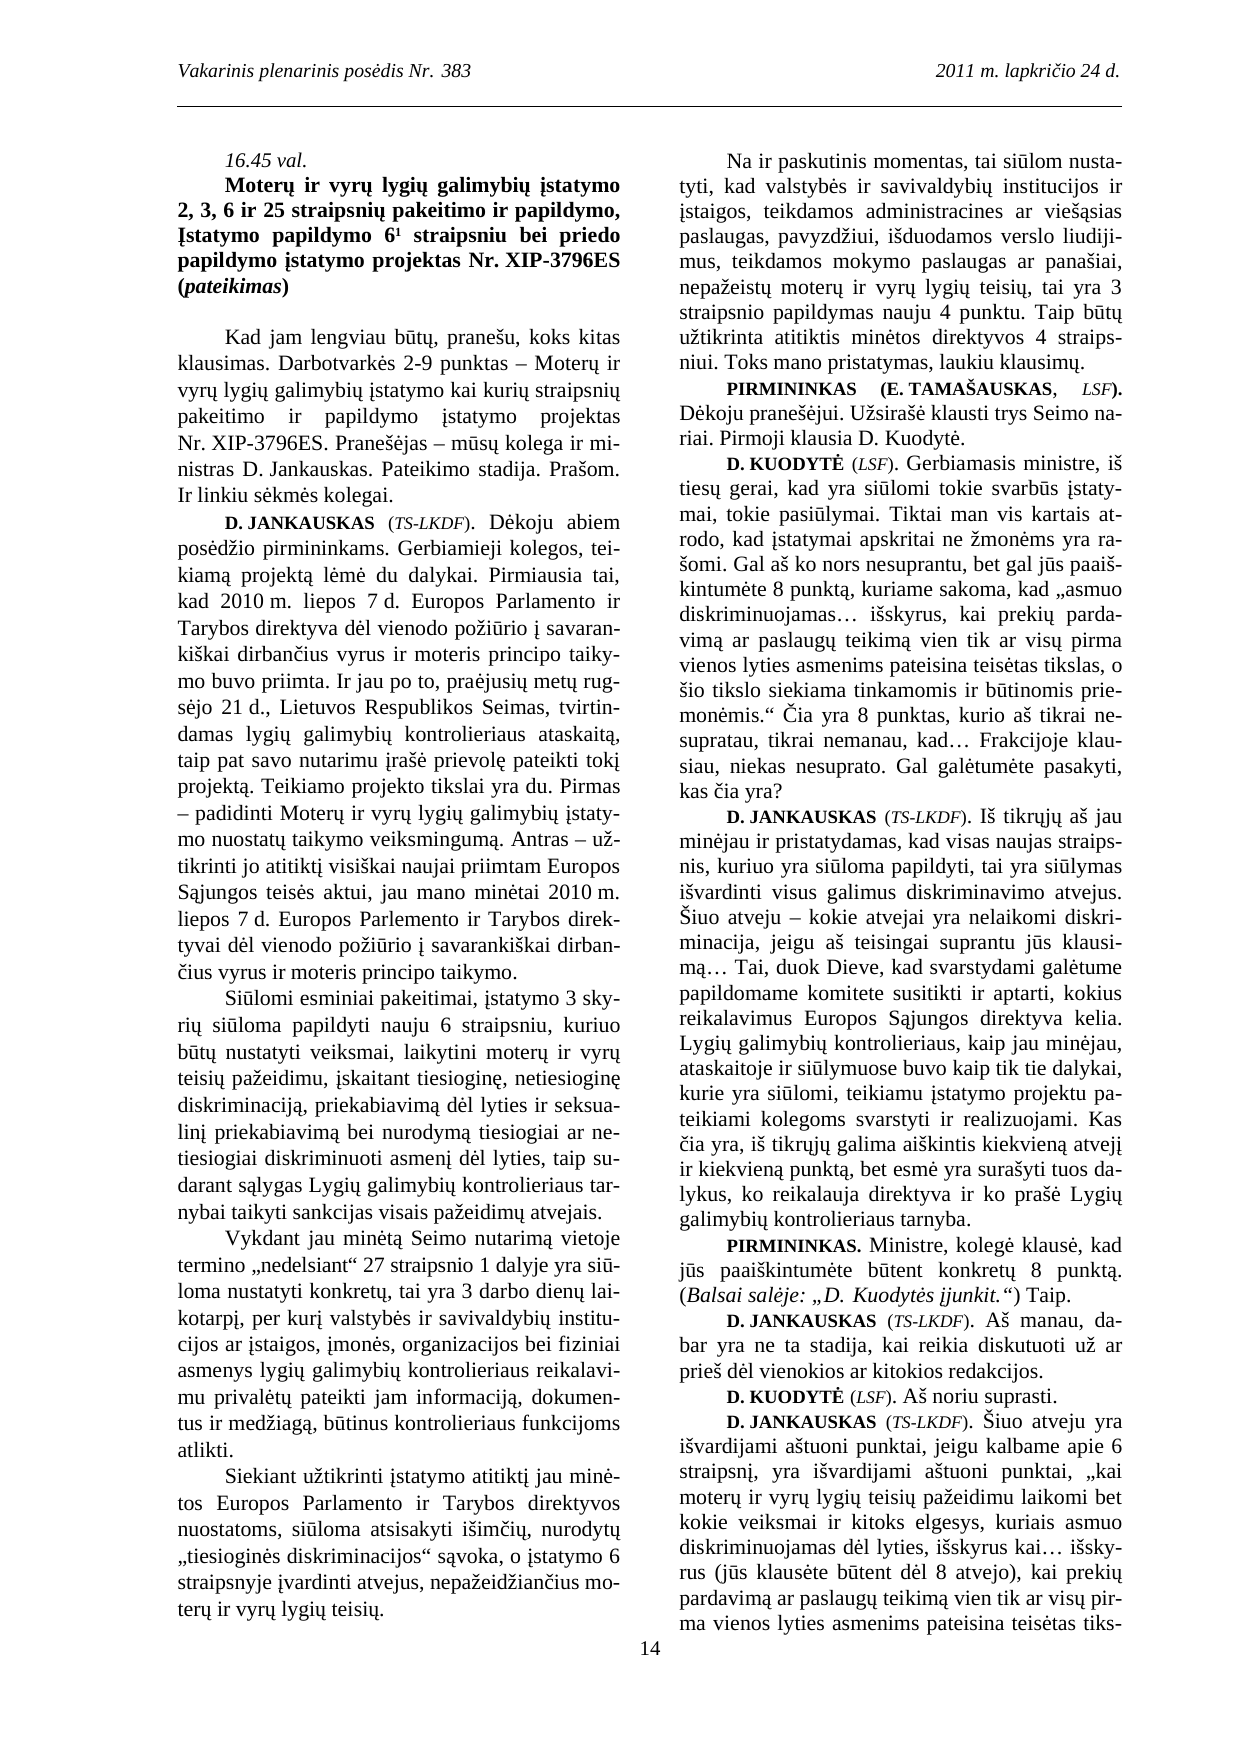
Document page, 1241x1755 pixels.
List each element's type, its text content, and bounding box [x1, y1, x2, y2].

text PIRMININKAS (E. TAMAŠAUSKAS, LSF). Dė­ko­ju pra­ne­šė­jui. Už­si­ra­šė klaus­ti trys Sei­mo na­riai. Pir­mo­ji klau­sia D. Kuo­dy­tė. [679, 374, 1122, 450]
text 16.45 val. [224, 148, 620, 172]
text PIRMININKAS. Mi­nist­re, ko­le­gė klau­sė, kad jūs pa­aiš­kin­tu­mė­te bū­tent kon­kre­tų 8 punk­tą. (Bal­sai sa­lė­je: „D. Kuo­dy­tės įjun­kit.“) Taip. [679, 1232, 1122, 1307]
text D. KUODYTĖ (LSF). Ger­bia­ma­sis mi­nist­re, iš tie­sų ge­rai, kad yra siū­lo­mi to­kie svar­būs įsta­ty­mai, to­kie pa­siū­ly­mai. Tik­tai man vis kar­tais at­rodo, kad įsta­ty­mai ap­skri­tai ne žmo­nėms yra ra­šo­mi. Gal aš ko nors ne­su­pran­tu, bet gal jūs pa­aiš­kin­tu­mė­te 8 punk­tą, ku­ria­me sa­ko­ma, kad „as­muo dis­kri­mi­nuo­ja­mas… iš­sky­rus, kai pre­kių par­da­vimą ar pa­slau­gų tei­ki­mą vien tik ar vi­sų pir­ma vie­nos ly­ties as­me­nims pa­tei­si­na tei­sė­tas tiks­las, o šio tiks­lo sie­kia­ma tin­ka­mo­mis ir bū­ti­no­mis prie­mo­nė­mis.“ Čia yra 8 punk­tas, ku­rio aš tik­rai ne­supra­tau, tik­rai ne­ma­nau, kad… Frak­ci­jo­je klau­siau, nie­kas ne­su­pra­to. Gal ga­lė­tu­mė­te pa­sa­ky­ti, kas čia yra? [679, 450, 1122, 803]
text Kad jam leng­viau bū­tų, pra­ne­šu, koks ki­tas klau­si­mas. Dar­bo­tvarkės 2-9 punk­tas – Mo­te­rų ir vy­rų ly­gių ga­li­my­bių įsta­ty­mo kai ku­rių straips­nių pa­kei­ti­mo ir pa­pil­dy­mo įsta­ty­mo pro­jek­tas Nr. XIP-3796ES. Pra­ne­šė­jas – mū­sų ko­le­ga ir mi­nist­ras D. Jan­kaus­kas. Pa­tei­ki­mo sta­di­ja. Pra­šom. Ir lin­kiu sėk­mės ko­le­gai. [177, 323, 620, 508]
text D. JANKAUSKAS (TS-LKDF). Aš ma­nau, da­bar yra ne ta sta­di­ja, kai rei­kia dis­ku­tuo­ti už ar prieš dėl vie­no­kios ar ki­to­kios re­dak­ci­jos. [679, 1307, 1122, 1383]
text Mo­te­rų ir vy­rų ly­gių ga­li­my­bių įsta­ty­mo 2, 3, 6 ir 25 straips­nių pa­kei­ti­mo ir pa­pil­dy­mo, Įsta­ty­mo pa­pil­dy­mo 61 straips­niu bei prie­do pa­pil­dy­mo įsta­ty­mo pro­jek­tas Nr. XIP-3796ES (pa­tei­ki­mas) [177, 172, 620, 298]
text Na ir pas­ku­ti­nis mo­men­tas, tai siū­lom nu­sta­ty­ti, kad vals­ty­bės ir sa­vi­val­dy­bių ins­ti­tu­ci­jos ir įstai­gos, teik­da­mos ad­mi­nist­ra­ci­nes ar vie­šą­sias pa­slau­gas, pa­vyz­džiui, iš­duo­da­mos ver­slo liu­di­ji­mus, teik­da­mos mo­ky­mo pa­slau­gas ar pa­na­šiai, ne­pa­žeis­tų mo­te­rų ir vy­rų ly­gių tei­sių, tai yra 3 straips­nio pa­pil­dy­mas nau­ju 4 punk­tu. Taip bū­tų už­tik­rin­ta ati­tik­tis mi­nė­tos di­rek­ty­vos 4 straips­niui. Toks ma­no pri­sta­ty­mas, lau­kiu klau­si­mų. [679, 148, 1122, 374]
text D. JANKAUSKAS (TS-LKDF). Iš tik­rų­jų aš jau mi­nė­jau ir pri­sta­ty­da­mas, kad vi­sas nau­jas straips­nis, ku­riuo yra siū­lo­ma pa­pil­dy­ti, tai yra siū­ly­mas iš­var­din­ti vi­sus ga­li­mus dis­kri­mi­na­vi­mo at­ve­jus. Šiuo at­ve­ju – ko­kie at­ve­jai yra ne­lai­ko­mi dis­kri­mi­na­ci­ja, jei­gu aš tei­sin­gai su­pran­tu jūs klau­si­mą… Tai, duok Die­ve, kad svars­ty­da­mi ga­lė­tu­me pa­pil­do­ma­me ko­mi­te­te su­si­tik­ti ir ap­tar­ti, ko­kius rei­ka­la­vi­mus Eu­ro­pos Są­jun­gos di­rek­ty­va ke­lia. Ly­gių ga­li­my­bių kon­tro­lie­riaus, kaip jau mi­nė­jau, ata­skai­to­je ir siū­ly­muo­se bu­vo kaip tik tie da­ly­kai, ku­rie yra siū­lo­mi, tei­kia­mu įsta­ty­mo pro­jek­tu pa­tei­kia­mi ko­le­goms svars­ty­ti ir re­a­li­zuo­ja­mi. Kas čia yra, iš tik­rų­jų ga­li­ma aiš­kin­tis kiek­vie­ną at­ve­jį ir kiek­vie­ną punk­tą, bet es­mė yra su­ra­šy­ti tuos da­ly­kus, ko rei­ka­lau­ja di­rek­ty­va ir ko pra­šė Ly­gių ga­li­my­bių kon­tro­lie­riaus tar­ny­ba. [679, 803, 1122, 1232]
text D. JANKAUSKAS (TS-LKDF). Dė­ko­ju abiem po­sė­džio pir­mi­nin­kams. Ger­bia­mie­ji ko­le­gos, tei­kia­mą pro­jek­tą lė­mė du da­ly­kai. Pir­miau­sia tai, kad 2010 m. lie­pos 7 d. Eu­ro­pos Par­la­men­to ir Ta­ry­bos di­rek­ty­va dėl vie­no­do po­žiū­rio į sa­va­ran­kiš­kai dir­ban­čius vy­rus ir mo­te­ris prin­ci­po tai­ky­mo bu­vo pri­im­ta. Ir jau po to, pra­ėju­sių me­tų rug­sė­jo 21 d., Lie­tu­vos Res­pub­li­kos Sei­mas, tvir­tin­da­mas ly­gių ga­li­my­bių kon­tro­lie­riaus ata­skai­tą, taip pat sa­vo nu­ta­ri­mu įra­šė prie­vo­lę pa­teik­ti to­kį pro­jek­tą. Tei­kia­mo pro­jek­to tiks­lai yra du. Pir­mas – pa­di­din­ti Mo­te­rų ir vy­rų ly­gių ga­li­my­bių įsta­ty­mo nuo­sta­tų tai­ky­mo veiks­min­gu­mą. Ant­ras – už­tik­rin­ti jo ati­tik­tį vi­siš­kai nau­jai pri­im­tam Eu­ro­pos Są­jun­gos tei­sės ak­tui, jau ma­no mi­nė­tai 2010 m. lie­pos 7 d. Eu­ro­pos Par­le­men­to ir Ta­ry­bos di­rek­ty­vai dėl vie­no­do po­žiū­rio į sa­va­ran­kiš­kai dir­ban­čius vy­rus ir mo­te­ris prin­ci­po tai­ky­mo. [177, 508, 620, 984]
text Siū­lo­mi es­mi­niai pa­kei­ti­mai, įsta­ty­mo 3 sky­rių siū­lo­ma pa­pil­dy­ti nau­ju 6 straips­niu, ku­riuo bū­tų nu­sta­ty­ti veiks­mai, lai­ky­ti­ni mo­te­rų ir vy­rų tei­sių pa­žei­di­mu, įskai­tant tie­sio­gi­nę, ne­tie­sio­gi­nę dis­kri­mi­na­ci­ją, prie­ka­bia­vi­mą dėl ly­ties ir sek­su­a­li­nį prie­ka­bia­vi­mą bei nu­ro­dy­mą tie­sio­giai ar ne­tie­sio­giai dis­kri­mi­nuo­ti as­me­nį dėl ly­ties, taip su­da­rant są­ly­gas Ly­gių ga­li­my­bių kon­tro­lie­riaus tar­ny­bai tai­ky­ti sank­ci­jas vi­sais pa­žei­di­mų at­ve­jais. [177, 984, 620, 1224]
text Sie­kiant už­tik­rin­ti įsta­ty­mo ati­tik­tį jau mi­nė­tos Eu­ro­pos Par­la­men­to ir Ta­ry­bos di­rek­ty­vos nuo­sta­toms, siū­lo­ma at­si­sa­ky­ti iš­im­čių, nu­ro­dy­tų „tie­sio­gi­nės dis­kri­mi­na­ci­jos“ są­vo­ka, o įsta­ty­mo 6 straips­ny­je įvar­din­ti at­ve­jus, ne­pa­žei­džian­čius mo­te­rų ir vy­rų ly­gių tei­sių. [177, 1463, 620, 1621]
text Vyk­dant jau mi­nė­tą Sei­mo nu­ta­ri­mą vie­to­je ter­mi­no „ne­del­siant“ 27 straips­nio 1 da­ly­je yra siū­lo­ma nu­sta­ty­ti kon­kre­tų, tai yra 3 dar­bo die­nų lai­ko­tar­pį, per ku­rį vals­ty­bės ir sa­vi­val­dy­bių ins­titu­ci­jos ar įstai­gos, įmo­nės, or­ga­ni­za­ci­jos bei fi­ziniai as­me­nys ly­gių ga­li­my­bių kon­tro­lie­riaus rei­ka­la­vi­mu pri­va­lė­tų pa­teik­ti jam in­for­ma­ci­ją, do­ku­men­tus ir me­džia­gą, bū­ti­nus kon­tro­lie­riaus funk­ci­joms at­lik­ti. [177, 1224, 620, 1463]
text D. KUODYTĖ (LSF). Aš no­riu su­pras­ti. [679, 1383, 1122, 1408]
text D. JANKAUSKAS (TS-LKDF). Šiuo at­ve­ju yra iš­var­di­ja­mi aš­tuo­ni punk­tai, jei­gu kal­ba­me apie 6 straips­nį, yra iš­var­di­ja­mi aš­tuo­ni punk­tai, „kai mo­te­rų ir vy­rų ly­gių tei­sių pa­žei­di­mu lai­ko­mi bet ko­kie veiks­mai ir ki­toks el­ge­sys, ku­riais as­muo dis­kri­mi­nuo­ja­mas dėl ly­ties, iš­sky­rus kai… iš­sky­rus (jūs klau­sė­te bū­tent dėl 8 at­ve­jo), kai pre­kių par­da­vi­mą ar pa­slau­gų tei­ki­mą vien tik ar vi­sų pir­ma vie­nos ly­ties as­me­nims pa­tei­si­na tei­sė­tas tiks­ [679, 1408, 1122, 1635]
